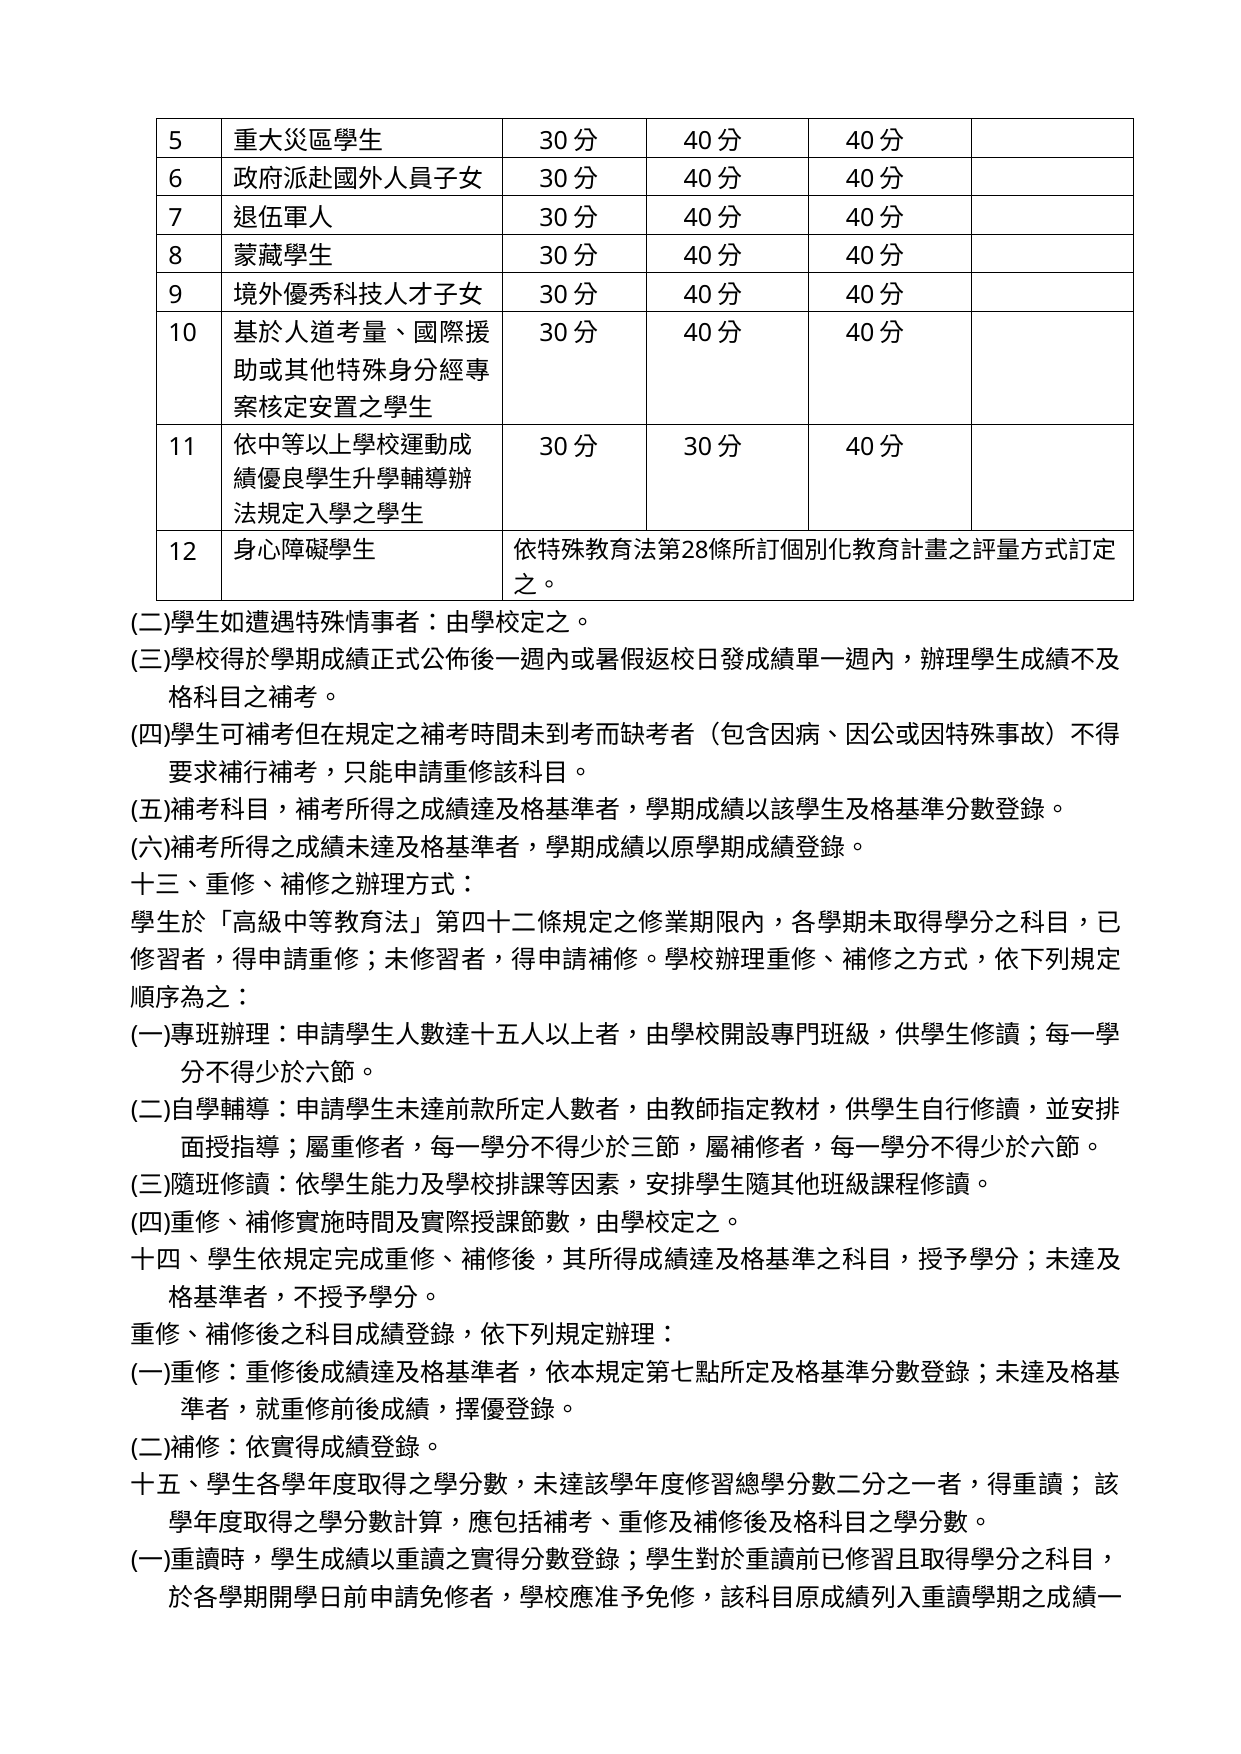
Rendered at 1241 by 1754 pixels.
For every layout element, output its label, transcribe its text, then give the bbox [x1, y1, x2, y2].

text (五)補考科目，補考所得之成績達及格基準者，學期成績以該學生及格基準分數登錄。 [131, 788, 1122, 826]
text 學生於「高級中等教育法」第四十二條規定之修業期限內，各學期未取得學分之科目，已修習者，得申請重修；未修習者，得申請補修。學校辦理重修、補修之方式，依下列規定順序為之： [131, 901, 1122, 1013]
table_cell 40分 [647, 196, 808, 234]
text (二)學生如遭遇特殊情事者：由學校定之。 [131, 601, 1122, 638]
table_cell [972, 196, 1133, 234]
table_cell 40分 [647, 312, 808, 424]
text 十四、學生依規定完成重修、補修後，其所得成績達及格基準之科目，授予學分；未達及格基準者，不授予學分。 [131, 1238, 1122, 1313]
table_cell 30分 [503, 273, 646, 311]
table_cell [972, 425, 1133, 529]
table_cell 30分 [647, 425, 808, 529]
text (一)專班辦理：申請學生人數達十五人以上者，由學校開設專門班級，供學生修讀；每一學分不得少於六節。 [131, 1013, 1122, 1088]
table_cell 40分 [809, 273, 971, 311]
table_cell 40分 [647, 235, 808, 272]
text (六)補考所得之成績未達及格基準者，學期成績以原學期成績登錄。 [131, 826, 1122, 863]
table_cell [972, 119, 1133, 157]
text 十三、重修、補修之辦理方式： [131, 863, 1122, 901]
text (三)學校得於學期成績正式公佈後一週內或暑假返校日發成績單一週內，辦理學生成績不及格科目之補考。 [131, 638, 1122, 713]
table_cell [972, 158, 1133, 195]
table_cell 30分 [503, 425, 646, 529]
text 重修、補修後之科目成績登錄，依下列規定辦理： [131, 1313, 1122, 1351]
table_cell 40分 [809, 425, 971, 529]
text (二)自學輔導：申請學生未達前款所定人數者，由教師指定教材，供學生自行修讀，並安排面授指導；屬重修者，每一學分不得少於三節，屬補修者，每一學分不得少於六節。 [131, 1088, 1122, 1163]
table_cell 30分 [503, 119, 646, 157]
table_cell 依中等以上學校運動成績優良學生升學輔導辦法規定入學之學生 [222, 425, 502, 529]
table_cell 境外優秀科技人才子女 [222, 273, 502, 311]
text (四)重修、補修實施時間及實際授課節數，由學校定之。 [131, 1201, 1122, 1238]
table_cell 8 [157, 235, 221, 272]
table_cell [972, 312, 1133, 424]
table_cell 退伍軍人 [222, 196, 502, 234]
table_cell 40分 [809, 119, 971, 157]
table_cell 依特殊教育法第28條所訂個別化教育計畫之評量方式訂定之。 [503, 531, 1133, 600]
table_cell 30分 [503, 158, 646, 195]
text (一)重修：重修後成績達及格基準者，依本規定第七點所定及格基準分數登錄；未達及格基準者，就重修前後成績，擇優登錄。 [131, 1351, 1122, 1426]
table_cell 9 [157, 273, 221, 311]
table_cell 基於人道考量、國際援助或其他特殊身分經專案核定安置之學生 [222, 312, 502, 424]
text (三)隨班修讀：依學生能力及學校排課等因素，安排學生隨其他班級課程修讀。 [131, 1163, 1122, 1201]
table_cell 40分 [647, 273, 808, 311]
table_cell 30分 [503, 312, 646, 424]
table_cell 40分 [647, 119, 808, 157]
table_cell 12 [157, 531, 221, 600]
text (二)補修：依實得成績登錄。 [131, 1426, 1122, 1463]
text 十五、學生各學年度取得之學分數，未達該學年度修習總學分數二分之一者，得重讀； 該學年度取得之學分數計算，應包括補考、重修及補修後及格科目之學分數。 [131, 1463, 1122, 1538]
table_cell 5 [157, 119, 221, 157]
table_cell 蒙藏學生 [222, 235, 502, 272]
text (四)學生可補考但在規定之補考時間未到考而缺考者（包含因病、因公或因特殊事故）不得要求補行補考，只能申請重修該科目。 [131, 713, 1122, 788]
table_cell 政府派赴國外人員子女 [222, 158, 502, 195]
table_cell 10 [157, 312, 221, 424]
table_cell 重大災區學生 [222, 119, 502, 157]
table_cell [972, 273, 1133, 311]
table_cell 40分 [809, 196, 971, 234]
table_cell 11 [157, 425, 221, 529]
table_cell 30分 [503, 196, 646, 234]
table_cell 40分 [809, 235, 971, 272]
table_cell 6 [157, 158, 221, 195]
table_cell 40分 [809, 158, 971, 195]
table_cell 7 [157, 196, 221, 234]
table_cell 40分 [647, 158, 808, 195]
table_cell 30分 [503, 235, 646, 272]
table_cell 身心障礙學生 [222, 531, 502, 600]
table_cell 40分 [809, 312, 971, 424]
text (一)重讀時，學生成績以重讀之實得分數登錄；學生對於重讀前已修習且取得學分之科目，於各學期開學日前申請免修者，學校應准予免修，該科目原成績列入重讀學期之成績一 [131, 1538, 1122, 1613]
table_cell [972, 235, 1133, 272]
